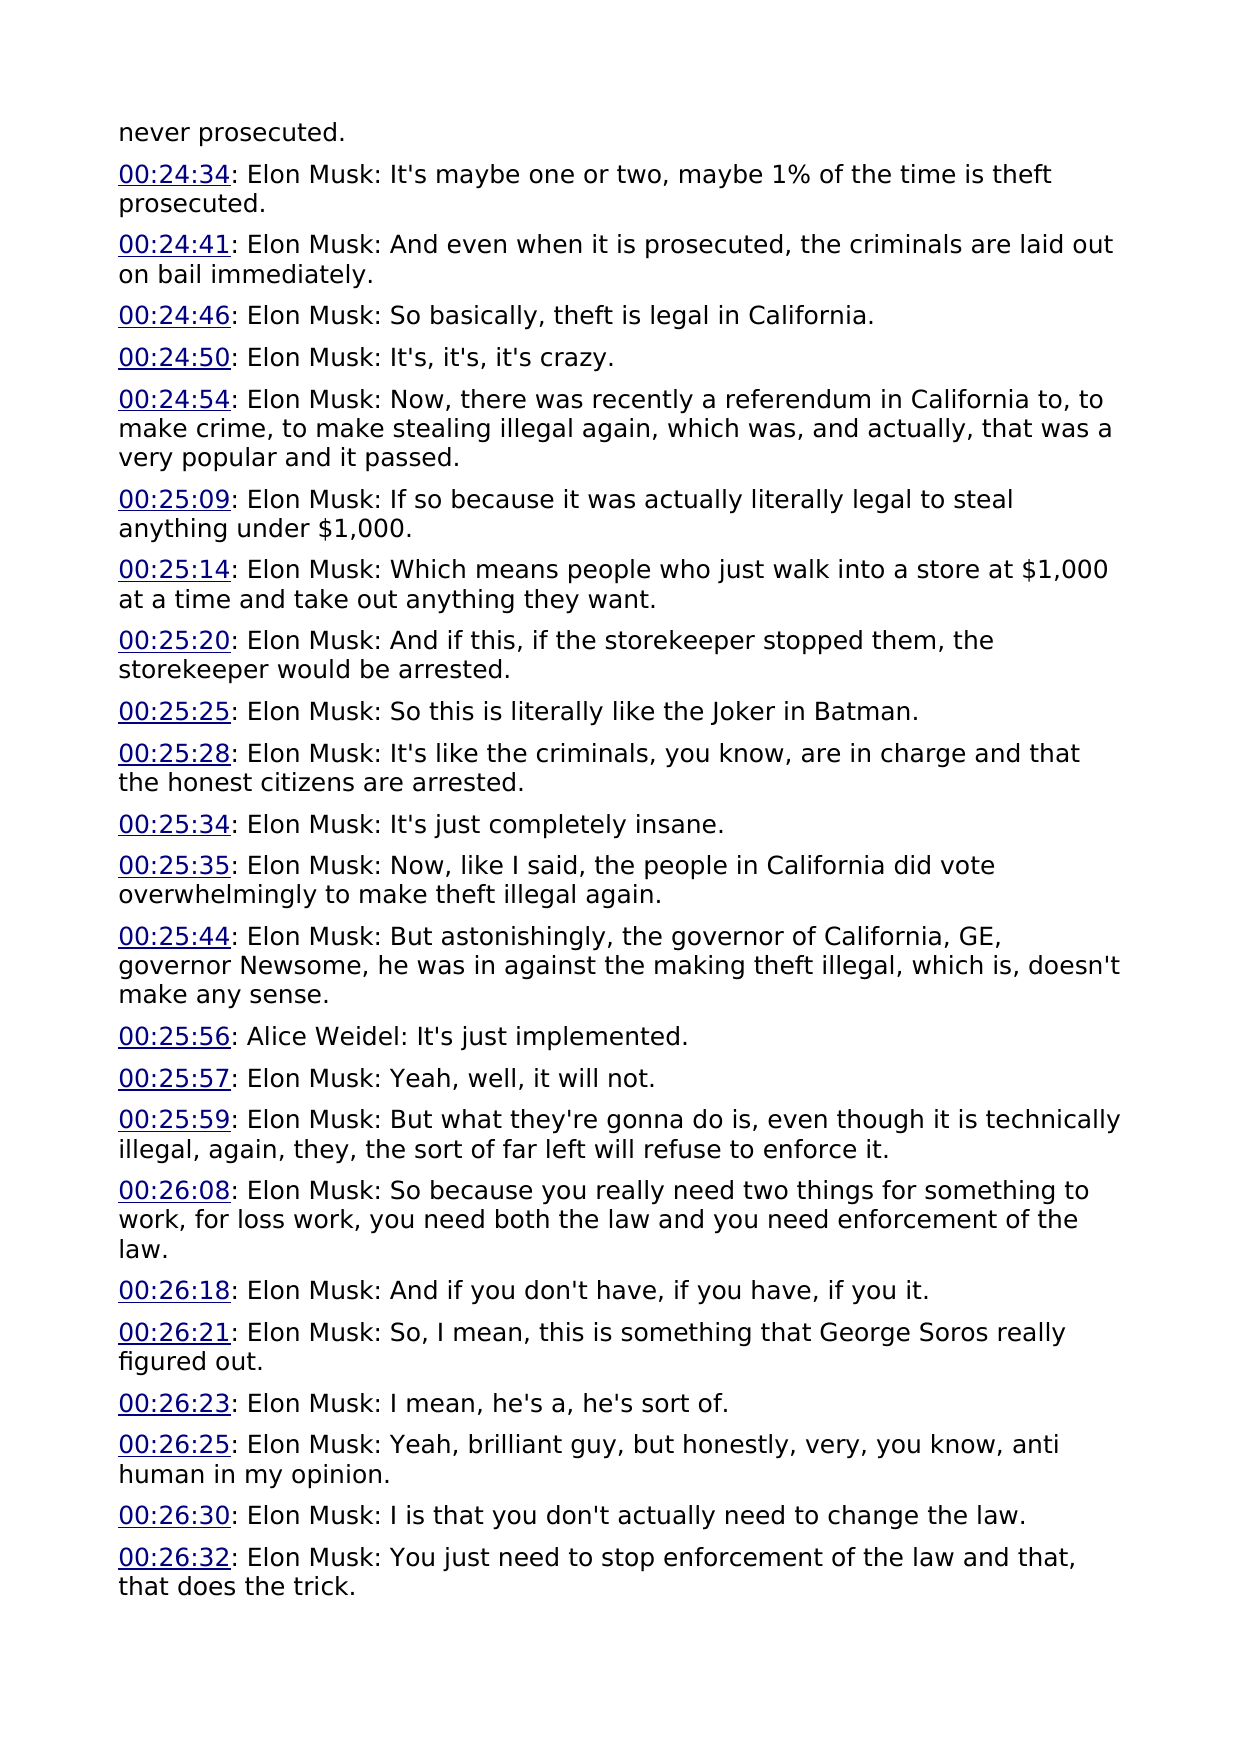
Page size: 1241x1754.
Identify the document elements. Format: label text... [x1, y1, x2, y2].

text 00:25:14: Elon Musk: Which means people who just walk into a store at $1,000 at a time and take out anything they want. [118, 556, 1122, 614]
text 00:25:20: Elon Musk: And if this, if the storekeeper stopped them, the storekeeper would be arrested. [118, 626, 1122, 685]
text 00:25:25: Elon Musk: So this is literally like the Joker in Batman. [118, 697, 1122, 726]
text 00:24:34: Elon Musk: It's maybe one or two, maybe 1% of the time is theft prosecuted. [118, 160, 1122, 218]
text 00:26:23: Elon Musk: I mean, he's a, he's sort of. [118, 1389, 1122, 1418]
text 00:25:59: Elon Musk: But what they're gonna do is, even though it is technically illegal, again, they, the sort of far left will refuse to enforce it. [118, 1106, 1122, 1164]
text 00:24:46: Elon Musk: So basically, theft is legal in California. [118, 301, 1122, 331]
text 00:26:30: Elon Musk: I is that you don't actually need to change the law. [118, 1501, 1122, 1531]
text 00:24:41: Elon Musk: And even when it is prosecuted, the criminals are laid out on bail immediately. [118, 231, 1122, 289]
text 00:24:50: Elon Musk: It's, it's, it's crazy. [118, 343, 1122, 372]
text 00:25:34: Elon Musk: It's just completely insane. [118, 810, 1122, 839]
text never prosecuted. [118, 118, 1122, 147]
text 00:25:28: Elon Musk: It's like the criminals, you know, are in charge and that the honest citizens are arrested. [118, 739, 1122, 797]
text 00:25:57: Elon Musk: Yeah, well, it will not. [118, 1064, 1122, 1093]
text 00:24:54: Elon Musk: Now, there was recently a referendum in California to, to make crime, to make stealing illegal again, which was, and actually, that was a very popular and it passed. [118, 385, 1122, 472]
text 00:26:18: Elon Musk: And if you don't have, if you have, if you it. [118, 1276, 1122, 1306]
text 00:25:35: Elon Musk: Now, like I said, the people in California did vote overwhelmingly to make theft illegal again. [118, 851, 1122, 910]
text 00:25:56: Alice Weidel: It's just implemented. [118, 1022, 1122, 1051]
text 00:26:08: Elon Musk: So because you really need two things for something to work, for loss work, you need both the law and you need enforcement of the law. [118, 1176, 1122, 1264]
text 00:25:09: Elon Musk: If so because it was actually literally legal to steal anything under $1,000. [118, 485, 1122, 543]
text 00:26:21: Elon Musk: So, I mean, this is something that George Soros really figured out. [118, 1318, 1122, 1376]
text 00:26:32: Elon Musk: You just need to stop enforcement of the law and that, that does the trick. [118, 1543, 1122, 1601]
text 00:25:44: Elon Musk: But astonishingly, the governor of California, GE, governor Newsome, he was in against the making theft illegal, which is, doesn't make any sense. [118, 922, 1122, 1010]
text 00:26:25: Elon Musk: Yeah, brilliant guy, but honestly, very, you know, anti human in my opinion. [118, 1431, 1122, 1489]
